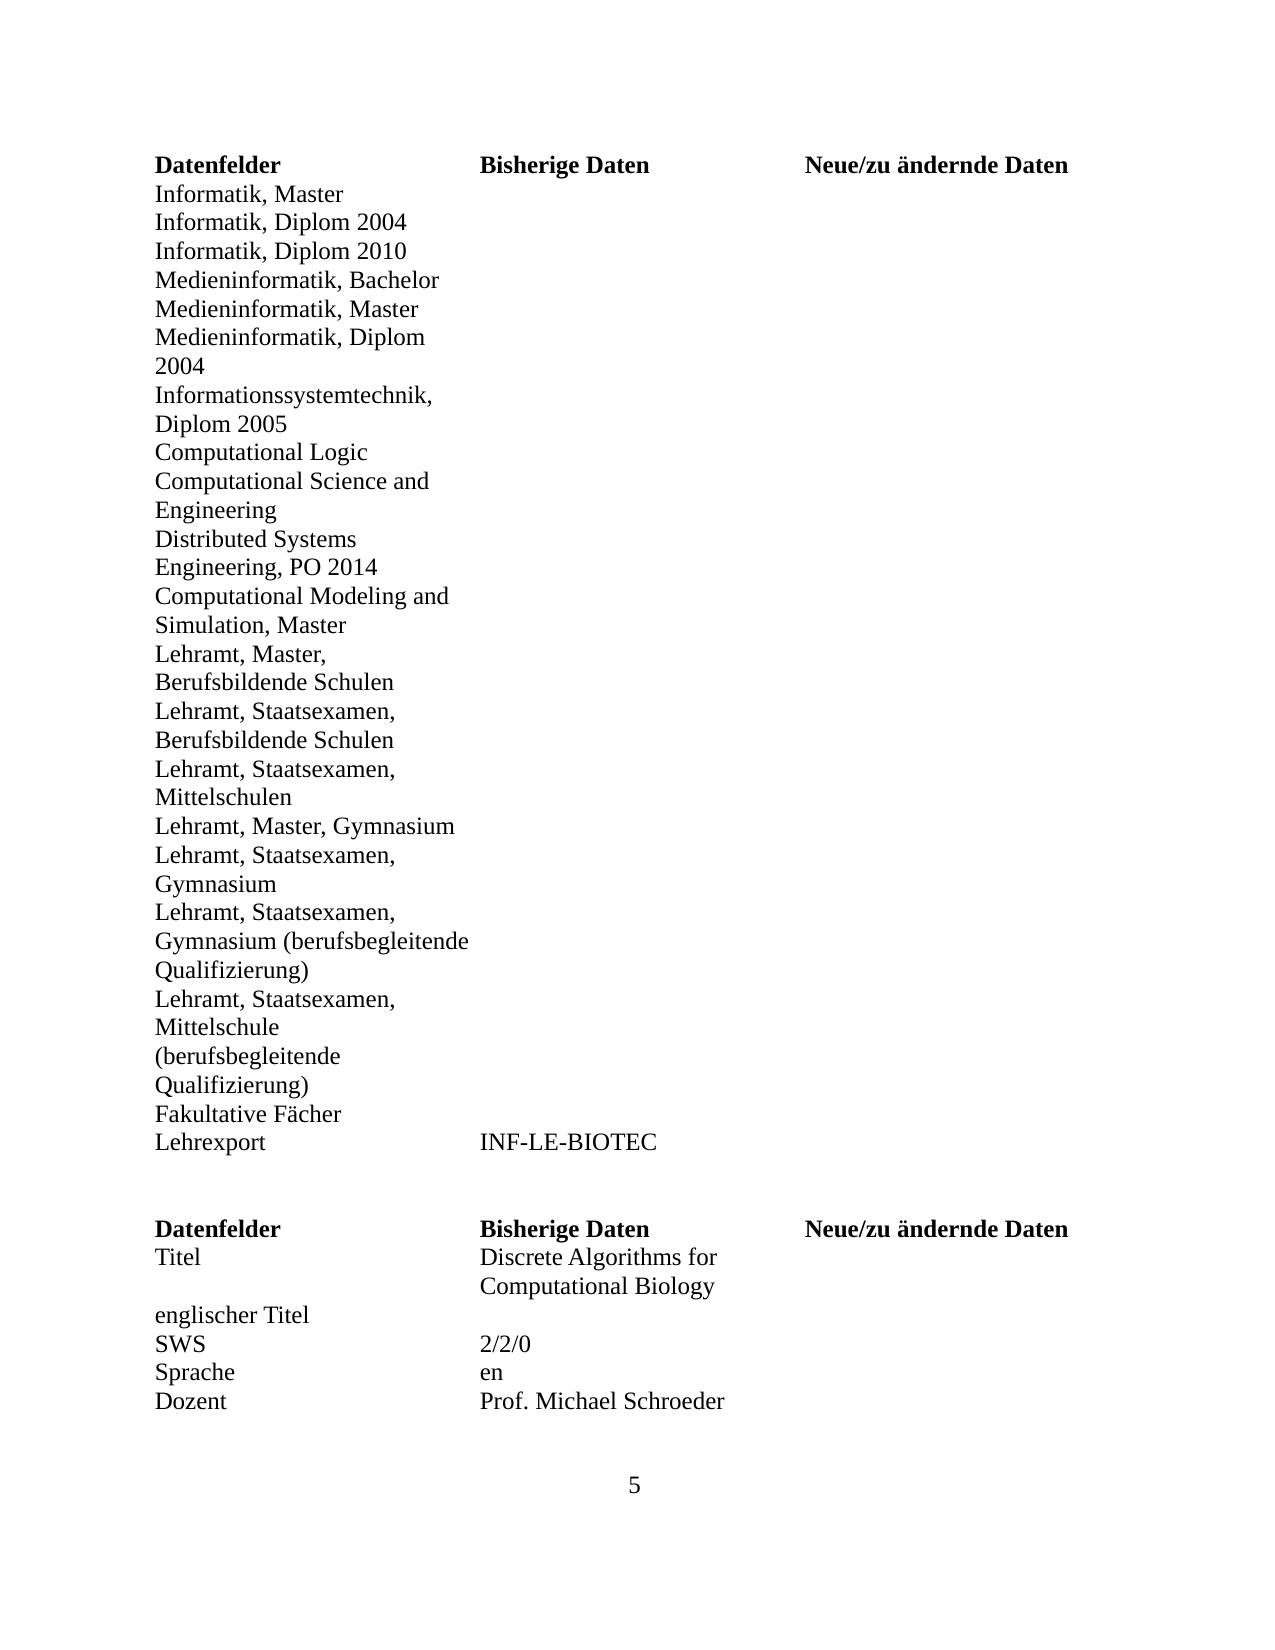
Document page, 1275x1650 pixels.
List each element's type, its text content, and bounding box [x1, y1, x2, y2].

table_cell SWS [150, 1329, 475, 1357]
table_cell [475, 236, 800, 265]
table_cell [800, 380, 1125, 437]
table_cell Lehrexport [150, 1128, 475, 1156]
table_cell [475, 754, 800, 811]
table_cell Computational Logic [150, 438, 475, 466]
table_cell englischer Titel [150, 1300, 475, 1329]
table_cell Prof. Michael Schroeder [475, 1386, 800, 1415]
table_cell [800, 1300, 1125, 1329]
table_cell Medieninformatik, Diplom 2004 [150, 323, 475, 380]
table_cell [475, 1099, 800, 1127]
table_cell [800, 323, 1125, 380]
table_cell [475, 696, 800, 754]
table_cell [475, 466, 800, 524]
table_cell [800, 438, 1125, 466]
table_cell [475, 179, 800, 207]
table_header Bisherige Daten [475, 150, 800, 179]
table_header Datenfelder [150, 1214, 475, 1242]
table_cell [475, 581, 800, 639]
table_cell Informationssystemtechnik, Diplom 2005 [150, 380, 475, 437]
table_cell Titel [150, 1243, 475, 1300]
table_cell [800, 524, 1125, 581]
table_cell [800, 1099, 1125, 1127]
table_header Bisherige Daten [475, 1214, 800, 1242]
table_cell [475, 524, 800, 581]
table_cell [475, 639, 800, 696]
table_cell Informatik, Master [150, 179, 475, 207]
table_cell Discrete Algorithms for Computational Biology [475, 1243, 800, 1300]
table_cell [800, 1386, 1125, 1415]
table_cell [475, 840, 800, 897]
table_cell Medieninformatik, Master [150, 294, 475, 322]
table_header Neue/zu ändernde Daten [800, 150, 1125, 179]
table_header Datenfelder [150, 150, 475, 179]
table_cell [800, 811, 1125, 840]
table_cell Lehramt, Staatsexamen, Gymnasium (berufsbegleitende Qualifizierung) [150, 898, 475, 984]
table_cell [475, 265, 800, 294]
table_cell 2/2/0 [475, 1329, 800, 1357]
table_cell [800, 696, 1125, 754]
table_cell Lehramt, Staatsexamen, Berufsbildende Schulen [150, 696, 475, 754]
table_cell [800, 898, 1125, 984]
table_cell [800, 1128, 1125, 1156]
table_cell Lehramt, Master, Berufsbildende Schulen [150, 639, 475, 696]
table_cell [800, 754, 1125, 811]
table_cell [800, 840, 1125, 897]
table_cell [475, 380, 800, 437]
table_cell Lehramt, Master, Gymnasium [150, 811, 475, 840]
table_cell en [475, 1358, 800, 1386]
table_cell [800, 294, 1125, 322]
table_cell [475, 984, 800, 1099]
table_cell Fakultative Fächer [150, 1099, 475, 1127]
table_cell [800, 179, 1125, 207]
table_cell [800, 1329, 1125, 1357]
table_cell Distributed Systems Engineering, PO 2014 [150, 524, 475, 581]
table_cell Informatik, Diplom 2004 [150, 208, 475, 236]
table_cell Dozent [150, 1386, 475, 1415]
table_cell [800, 236, 1125, 265]
table_cell Informatik, Diplom 2010 [150, 236, 475, 265]
table_cell [800, 581, 1125, 639]
table_cell INF-LE-BIOTEC [475, 1128, 800, 1156]
table_cell Medieninformatik, Bachelor [150, 265, 475, 294]
table_cell [800, 466, 1125, 524]
table_cell [475, 208, 800, 236]
table_cell Computational Modeling and Simulation, Master [150, 581, 475, 639]
table_cell [475, 323, 800, 380]
table_cell [475, 811, 800, 840]
table_cell [800, 1243, 1125, 1300]
table_cell Computational Science and Engineering [150, 466, 475, 524]
table_cell [800, 1358, 1125, 1386]
table_cell Lehramt, Staatsexamen, Mittelschule (berufsbegleitende Qualifizierung) [150, 984, 475, 1099]
table_cell [475, 898, 800, 984]
table_cell Sprache [150, 1358, 475, 1386]
table_cell [475, 294, 800, 322]
table_cell Lehramt, Staatsexamen, Mittelschulen [150, 754, 475, 811]
table_cell [800, 984, 1125, 1099]
table_cell [800, 208, 1125, 236]
table_cell [800, 265, 1125, 294]
table_cell [800, 639, 1125, 696]
table_header Neue/zu ändernde Daten [800, 1214, 1125, 1242]
table_cell Lehramt, Staatsexamen, Gymnasium [150, 840, 475, 897]
table_cell [475, 438, 800, 466]
table_cell [475, 1300, 800, 1329]
